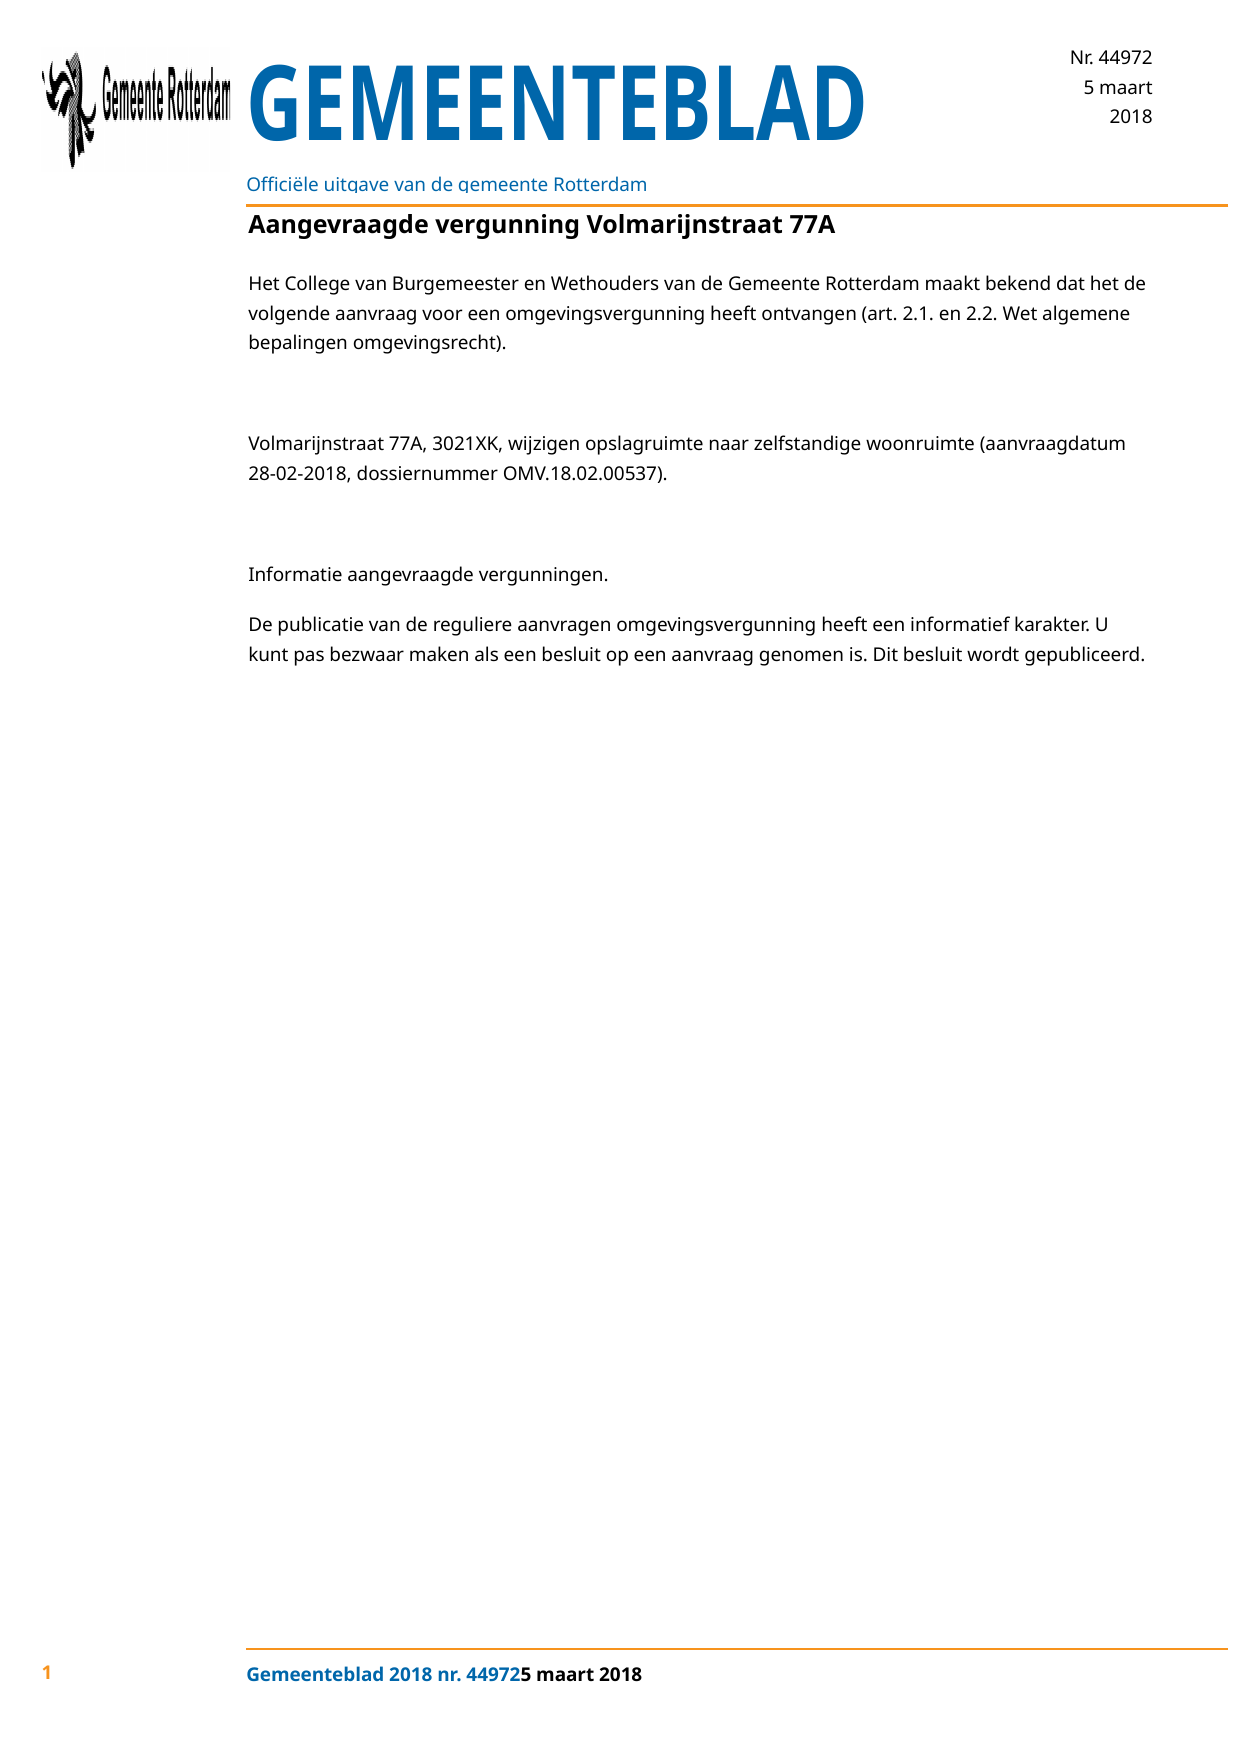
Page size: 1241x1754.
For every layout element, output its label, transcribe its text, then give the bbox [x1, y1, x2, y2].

text De publicatie van de reguliere aanvragen omgevingsvergunning heeft een informatief karakter. U kunt pas bezwaar maken als een besluit op een aanvraag genomen is. Dit besluit wordt gepubliceerd. [248, 611, 1152, 666]
text Het College van Burgemeester en Wethouders van de Gemeente Rotterdam maakt bekend dat het de volgende aanvraag voor een omgevingsvergunning heeft ontvangen (art. 2.1. en 2.2. Wet algemene bepalingen omgevingsrecht). [248, 270, 1152, 355]
text Volmarijnstraat 77A, 3021XK, wijzigen opslagruimte naar zelfstandige woonruimte (aanvraagdatum 28-02-2018, dossiernummer OMV.18.02.00537). [248, 430, 1152, 486]
picture [41, 47, 231, 172]
text Aangevraagde vergunning Volmarijnstraat 77A [248, 207, 1152, 241]
text Informatie aangevraagde vergunningen. [248, 561, 1152, 586]
